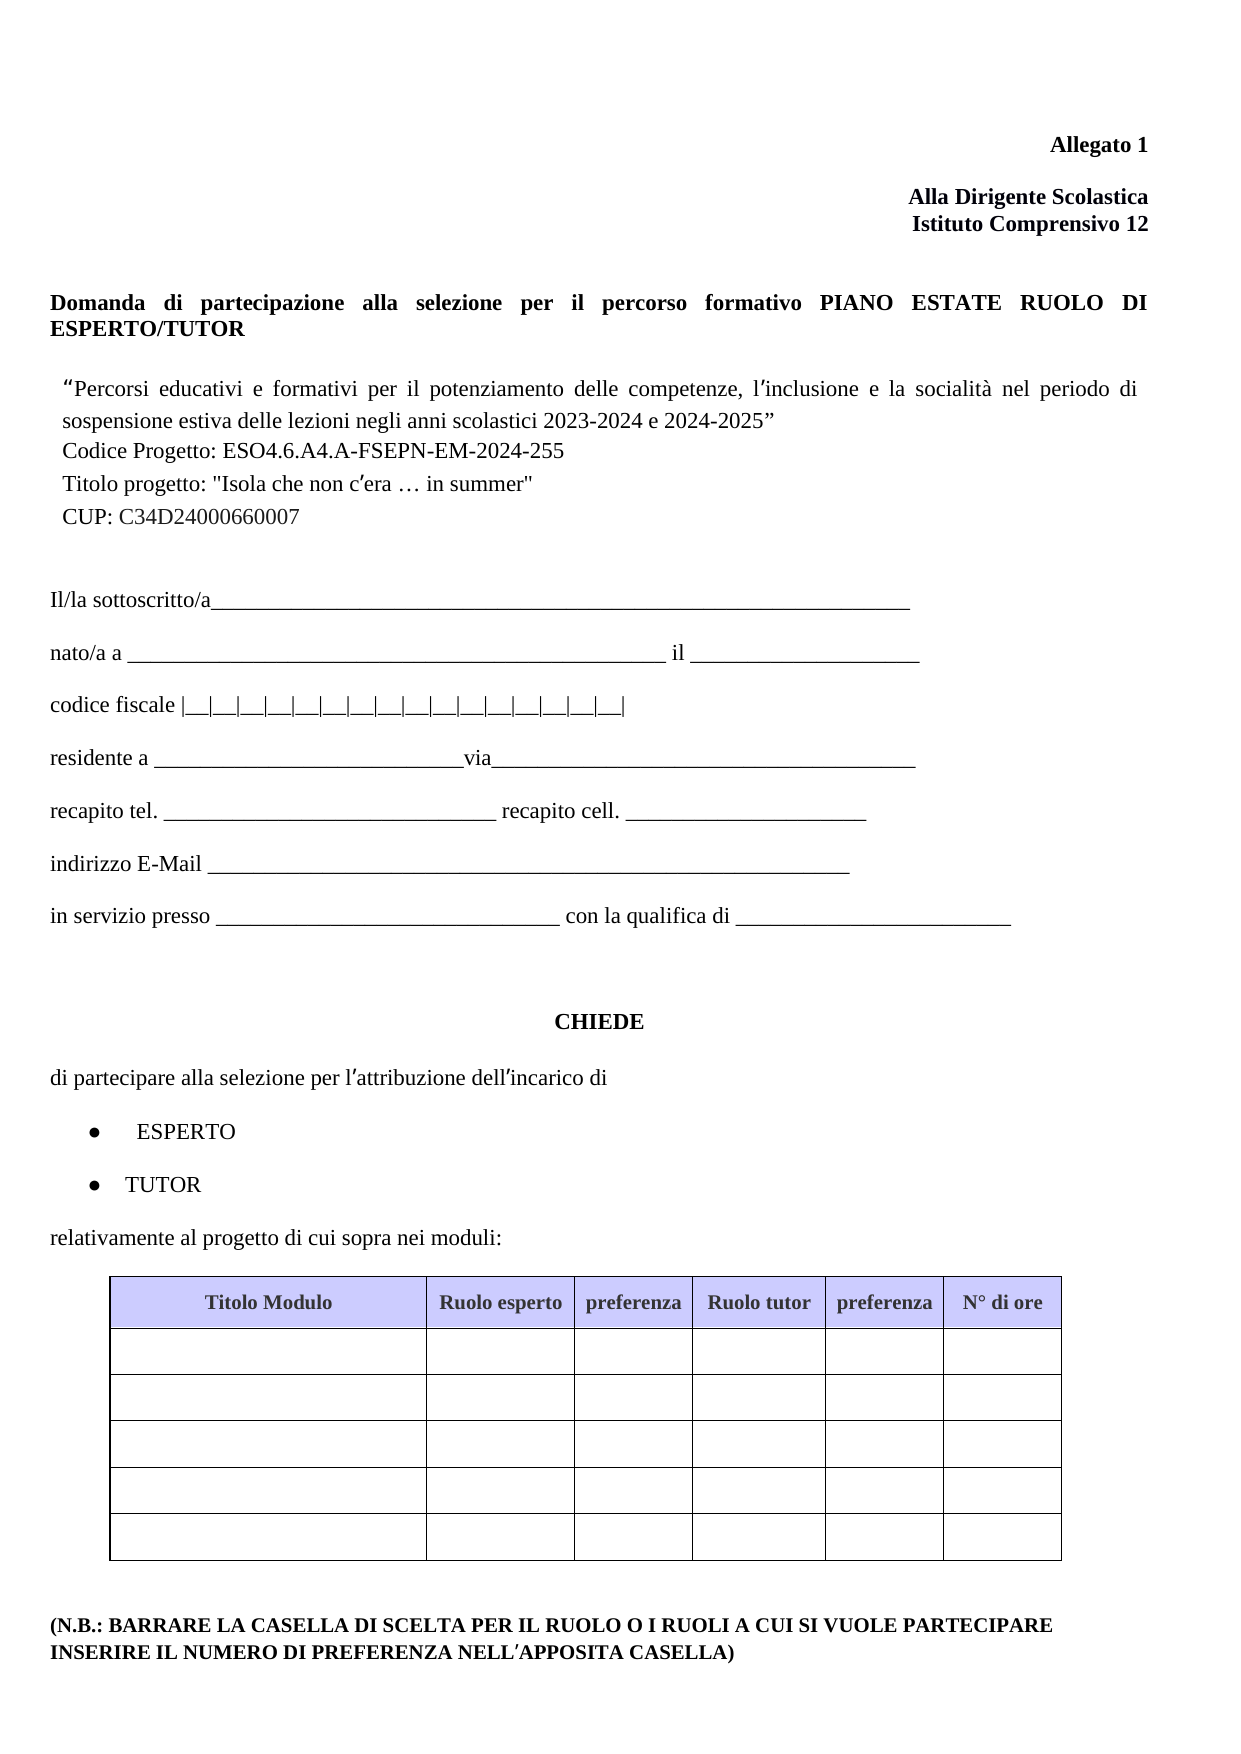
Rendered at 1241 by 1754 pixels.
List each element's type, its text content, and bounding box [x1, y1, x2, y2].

table_cell [826, 1421, 943, 1467]
table_header preferenza [826, 1277, 943, 1327]
text nato/a a _______________________________________________ il ____________________ [50, 639, 1148, 665]
table_cell [111, 1514, 426, 1560]
table_cell [111, 1375, 426, 1420]
table_cell [111, 1468, 426, 1513]
table_cell [575, 1375, 692, 1420]
text indirizzo E-Mail ________________________________________________________ [50, 850, 1148, 876]
text Allegato 1 [420, 131, 1148, 157]
text Il/la sottoscritto/a_____________________________________________________________ [50, 586, 1148, 612]
table_cell [826, 1329, 943, 1374]
table_header N° di ore [944, 1277, 1061, 1327]
table_cell [944, 1329, 1061, 1374]
table_cell [826, 1514, 943, 1560]
table_cell [575, 1514, 692, 1560]
text CUP: C34D24000660007 [62, 503, 1137, 529]
text Titolo progetto: "Isola che non c’era … in summer" [62, 467, 1137, 498]
list ESPERTO [87, 1118, 1148, 1144]
list TUTOR [87, 1171, 1148, 1197]
text (N.B.: BARRARE LA CASELLA DI SCELTA PER IL RUOLO O I RUOLI A CUI SI VUOLE PARTECIPARE INSERIRE IL NUMERO DI PREFERENZA NELL’APPOSITA CASELLA) [50, 1613, 1148, 1666]
text residente a ___________________________via_____________________________________ [50, 744, 1148, 771]
table_cell [693, 1375, 825, 1420]
text recapito tel. _____________________________ recapito cell. _____________________ [50, 797, 1148, 823]
table_cell [111, 1421, 426, 1467]
table_cell [944, 1514, 1061, 1560]
table_cell [693, 1468, 825, 1513]
table_header Ruolo tutor [693, 1277, 825, 1327]
table_cell [427, 1514, 574, 1560]
table_cell [944, 1375, 1061, 1420]
text Codice Progetto: ESO4.6.A4.A-FSEPN-EM-2024-255 [62, 437, 1137, 463]
table_cell [826, 1468, 943, 1513]
table_cell [693, 1514, 825, 1560]
table_cell [944, 1421, 1061, 1467]
table_cell [693, 1329, 825, 1374]
table_header preferenza [575, 1277, 692, 1327]
table_cell [693, 1421, 825, 1467]
text Alla Dirigente Scolastica Istituto Comprensivo 12 [840, 183, 1148, 236]
text in servizio presso ______________________________ con la qualifica di ________________________ [50, 902, 1148, 929]
table_cell [944, 1468, 1061, 1513]
text relativamente al progetto di cui sopra nei moduli: [50, 1223, 1148, 1250]
table_header Titolo Modulo [111, 1277, 426, 1327]
table_cell [111, 1329, 426, 1374]
text di partecipare alla selezione per l’attribuzione dell’incarico di [50, 1061, 1148, 1092]
table_cell [427, 1375, 574, 1420]
table_cell [826, 1375, 943, 1420]
text “Percorsi educativi e formativi per il potenziamento delle competenze, l’inclusione e la socialità nel periodo di sospensione estiva delle lezioni negli anni scolastici 2023-2024 e 2024-2025” [62, 372, 1137, 433]
table_cell [427, 1329, 574, 1374]
table_header Ruolo esperto [427, 1277, 574, 1327]
table_cell [427, 1421, 574, 1467]
text Domanda di partecipazione alla selezione per il percorso formativo PIANO ESTATE RUOLO DI ESPERTO/TUTOR [50, 289, 1148, 342]
text CHIEDE [50, 1008, 1148, 1034]
table_cell [575, 1468, 692, 1513]
table_cell [575, 1329, 692, 1374]
table_cell [427, 1468, 574, 1513]
table_cell [575, 1421, 692, 1467]
text codice fiscale |__|__|__|__|__|__|__|__|__|__|__|__|__|__|__|__| [50, 692, 1148, 718]
